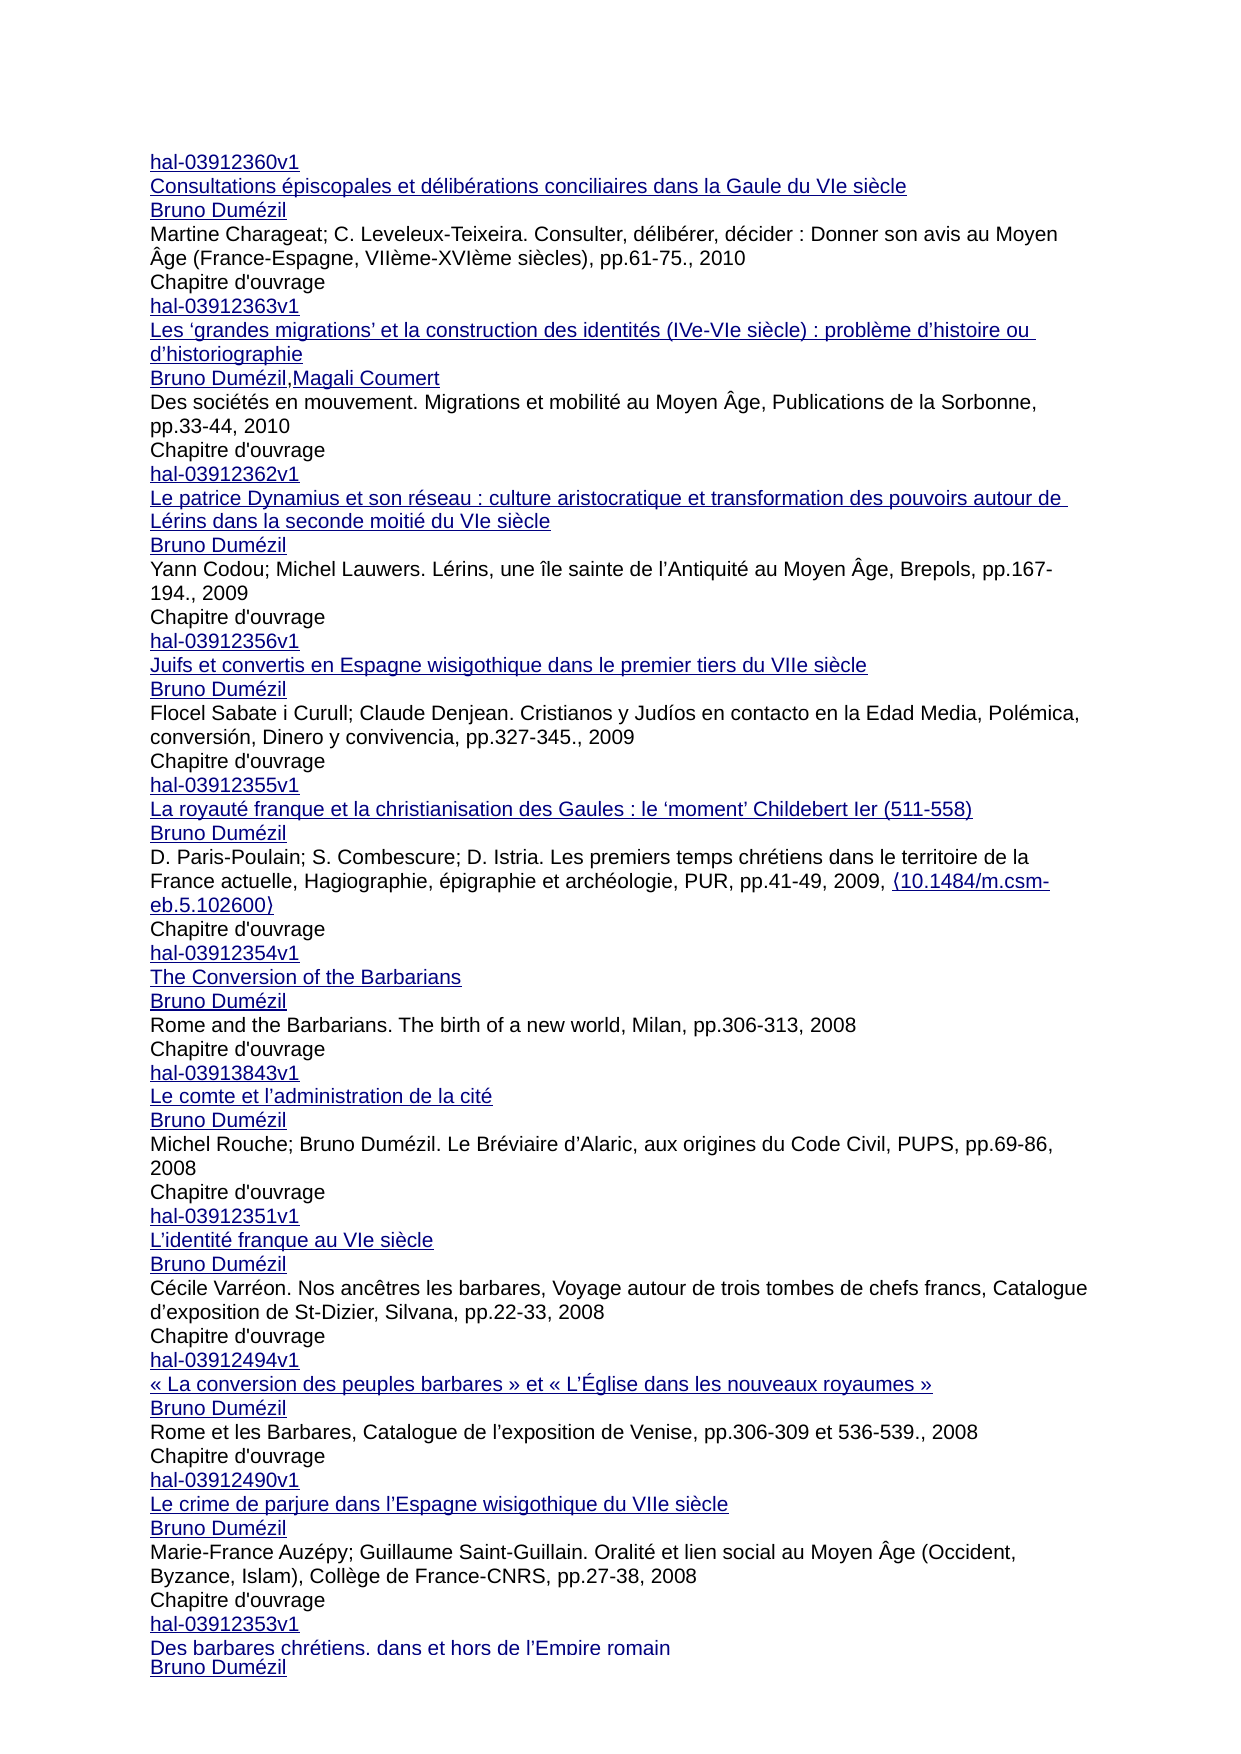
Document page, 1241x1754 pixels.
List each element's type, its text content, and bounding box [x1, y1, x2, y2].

table_cell hal-03912360v1 [150, 150, 1090, 174]
table_cell L’identité franque au VIe siècle Bruno Dumézil Cécile Varréon. Nos ancêtres les barbares, Voyage autour de trois tombes de chefs francs, Catalogue d’exposition de St-Dizier, Silvana, pp.22-33, 2008 Chapitre d'ouvrage hal-03912494v1 [150, 1228, 1090, 1372]
table_cell Le patrice Dynamius et son réseau : culture aristocratique et transformation des pouvoirs autour de Lérins dans la seconde moitié du VIe siècle Bruno Dumézil Yann Codou; Michel Lauwers. Lérins, une île sainte de l’Antiquité au Moyen Âge, Brepols, pp.167-194., 2009 Chapitre d'ouvrage hal-03912356v1 [150, 485, 1090, 653]
table_cell Les ‘grandes migrations’ et la construction des identités (IVe-VIe siècle) : problème d’histoire ou d’historiographie Bruno Dumézil,Magali Coumert Des sociétés en mouvement. Migrations et mobilité au Moyen Âge, Publications de la Sorbonne, pp.33-44, 2010 Chapitre d'ouvrage hal-03912362v1 [150, 318, 1090, 485]
table_cell La royauté franque et la christianisation des Gaules : le ‘moment’ Childebert Ier (511-558) Bruno Dumézil D. Paris-Poulain; S. Combescure; D. Istria. Les premiers temps chrétiens dans le territoire de la France actuelle, Hagiographie, épigraphie et archéologie, PUR, pp.41-49, 2009, ⟨10.1484/m.csm-eb.5.102600⟩ Chapitre d'ouvrage hal-03912354v1 [150, 797, 1090, 964]
table_cell The Conversion of the Barbarians Bruno Dumézil Rome and the Barbarians. The birth of a new world, Milan, pp.306-313, 2008 Chapitre d'ouvrage hal-03913843v1 [150, 965, 1090, 1084]
table_cell Consultations épiscopales et délibérations conciliaires dans la Gaule du VIe siècle Bruno Dumézil Martine Charageat; C. Leveleux-Teixeira. Consulter, délibérer, décider : Donner son avis au Moyen Âge (France-Espagne, VIIème-XVIème siècles), pp.61-75., 2010 Chapitre d'ouvrage hal-03912363v1 [150, 174, 1090, 318]
table_cell Le comte et l’administration de la cité Bruno Dumézil Michel Rouche; Bruno Dumézil. Le Bréviaire d’Alaric, aux origines du Code Civil, PUPS, pp.69-86, 2008 Chapitre d'ouvrage hal-03912351v1 [150, 1084, 1090, 1228]
table_cell Le crime de parjure dans l’Espagne wisigothique du VIIe siècle Bruno Dumézil Marie-France Auzépy; Guillaume Saint-Guillain. Oralité et lien social au Moyen Âge (Occident, Byzance, Islam), Collège de France-CNRS, pp.27-38, 2008 Chapitre d'ouvrage hal-03912353v1 [150, 1492, 1090, 1635]
table_cell Juifs et convertis en Espagne wisigothique dans le premier tiers du VIIe siècle Bruno Dumézil Flocel Sabate i Curull; Claude Denjean. Cristianos y Judíos en contacto en la Edad Media, Polémica, conversión, Dinero y convivencia, pp.327-345., 2009 Chapitre d'ouvrage hal-03912355v1 [150, 653, 1090, 797]
table_cell « La conversion des peuples barbares » et « L’Église dans les nouveaux royaumes » Bruno Dumézil Rome et les Barbares, Catalogue de l’exposition de Venise, pp.306-309 et 536-539., 2008 Chapitre d'ouvrage hal-03912490v1 [150, 1372, 1090, 1492]
table_cell Des barbares chrétiens, dans et hors de l’Empire romain Bruno Dumézil [150, 1635, 1090, 1679]
